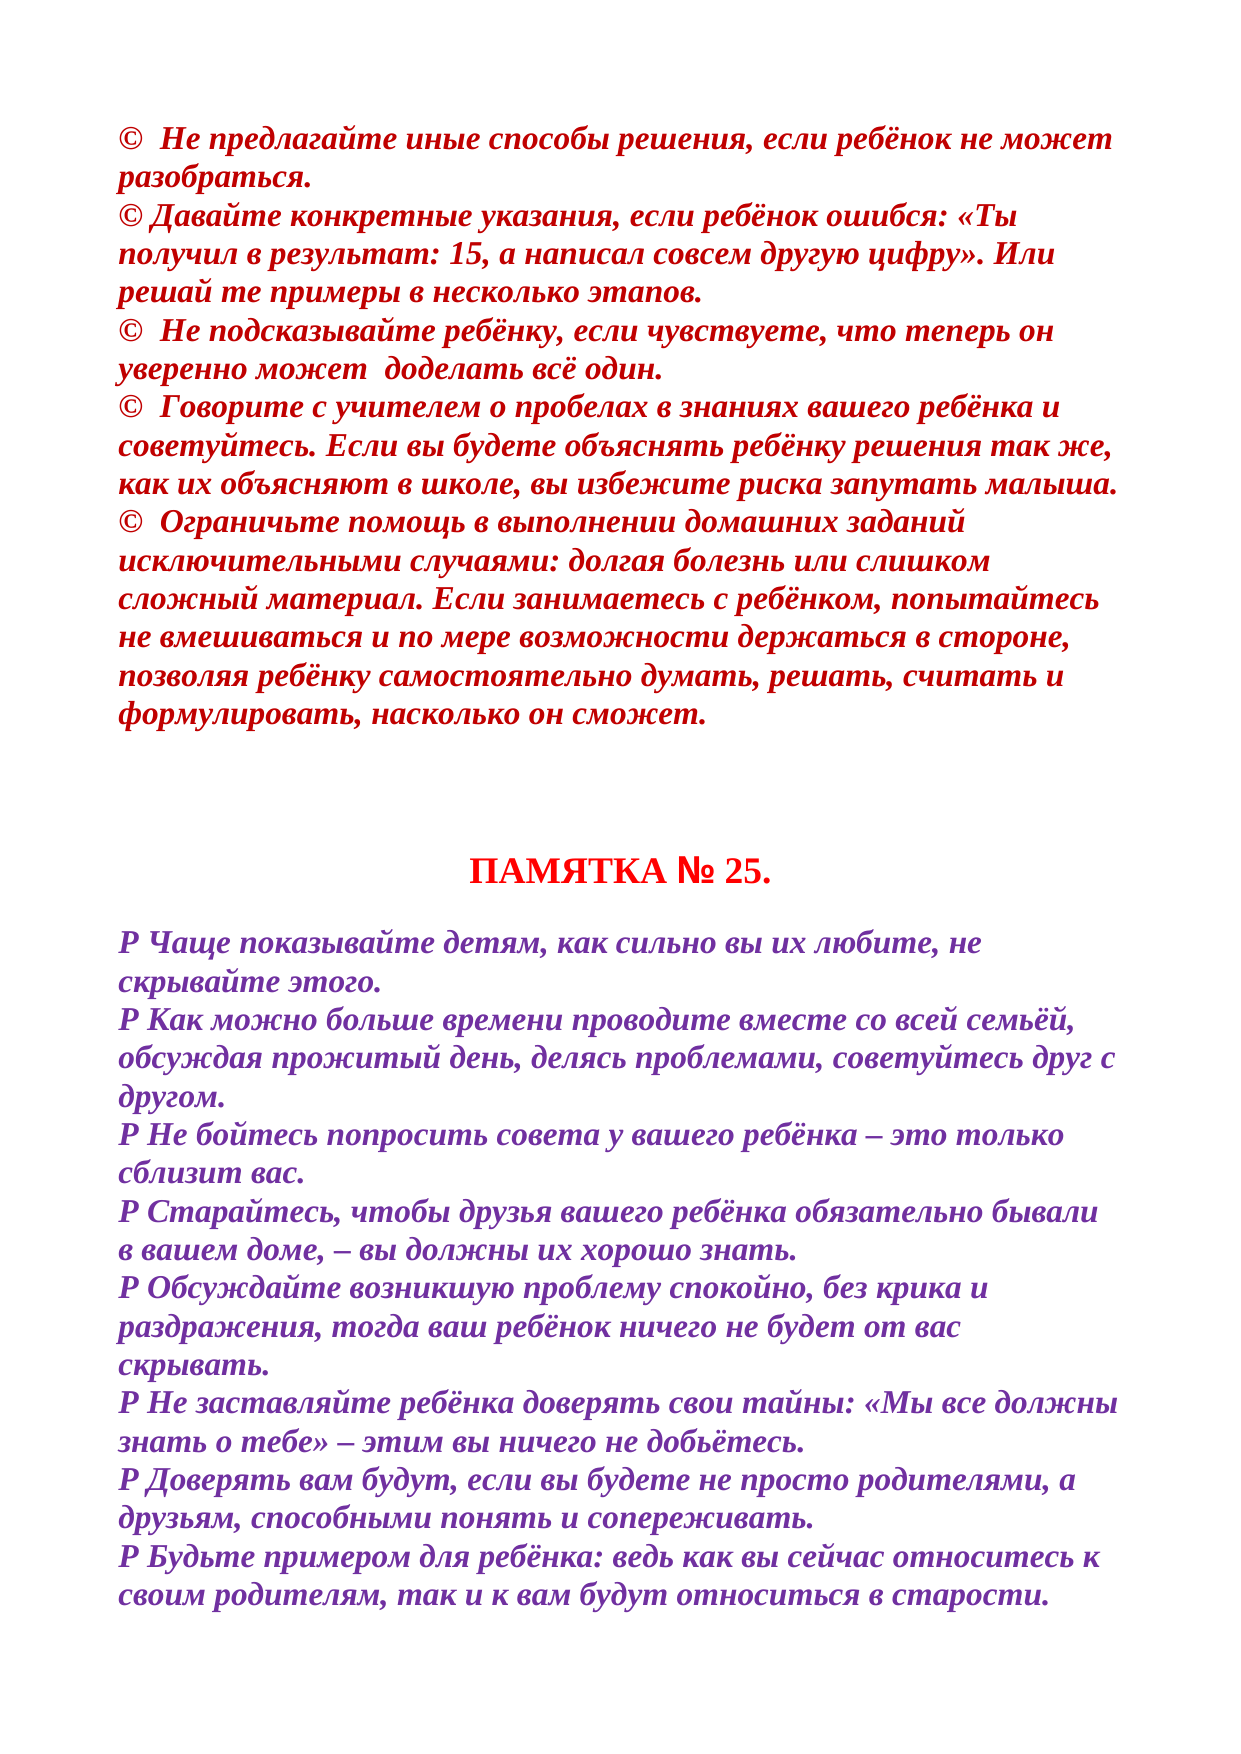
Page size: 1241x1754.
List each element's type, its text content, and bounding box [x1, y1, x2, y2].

text P Будьте примером для ребёнка: ведь как вы сейчас относитесь к своим родителям, так и к вам будут относиться в старости. [118, 1536, 1122, 1613]
text P Не бойтесь попросить совета у вашего ребёнка – это только сблизит вас. [118, 1114, 1122, 1191]
text P Чаще показывайте детям, как сильно вы их любите, не скрывайте этого. [118, 923, 1122, 999]
text P Как можно больше времени проводите вместе со всей семьёй, обсуждая прожитый день, делясь проблемами, советуйтесь друг с другом. [118, 999, 1122, 1114]
text © Говорите с учителем о пробелах в знаниях вашего ребёнка и советуйтесь. Если вы будете объяснять ребёнку решения так же, как их объясняют в школе, вы избежите риска запутать малыша. [118, 386, 1122, 501]
text ПАМЯТКА № 25. [118, 843, 1122, 894]
text P Доверять вам будут, если вы будете не просто родителями, а друзьям, способными понять и сопереживать. [118, 1459, 1122, 1536]
text © Ограничьте помощь в выполнении домашних заданий исключительными случаями: долгая болезнь или слишком сложный материал. Если занимаетесь с ребёнком, попытайтесь не вмешиваться и по мере возможности держаться в стороне, позволяя ребёнку самостоятельно думать, решать, считать и формулировать, насколько он сможет. [118, 501, 1122, 731]
text © Не подсказывайте ребёнку, если чувствуете, что теперь он уверенно может доделать всё один. [118, 310, 1122, 386]
text P Не заставляйте ребёнка доверять свои тайны: «Мы все должны знать о тебе» – этим вы ничего не добьётесь. [118, 1383, 1122, 1459]
text P Обсуждайте возникшую проблему спокойно, без крика и раздражения, тогда ваш ребёнок ничего не будет от вас скрывать. [118, 1268, 1122, 1383]
text © Давайте конкретные указания, если ребёнок ошибся: «Ты получил в результат: 15, а написал совсем другую цифру». Или решай те примеры в несколько этапов. [118, 195, 1122, 310]
text © Не предлагайте иные способы решения, если ребёнок не может разобраться. [118, 118, 1122, 195]
text P Старайтесь, чтобы друзья вашего ребёнка обязательно бывали в вашем доме, – вы должны их хорошо знать. [118, 1191, 1122, 1268]
